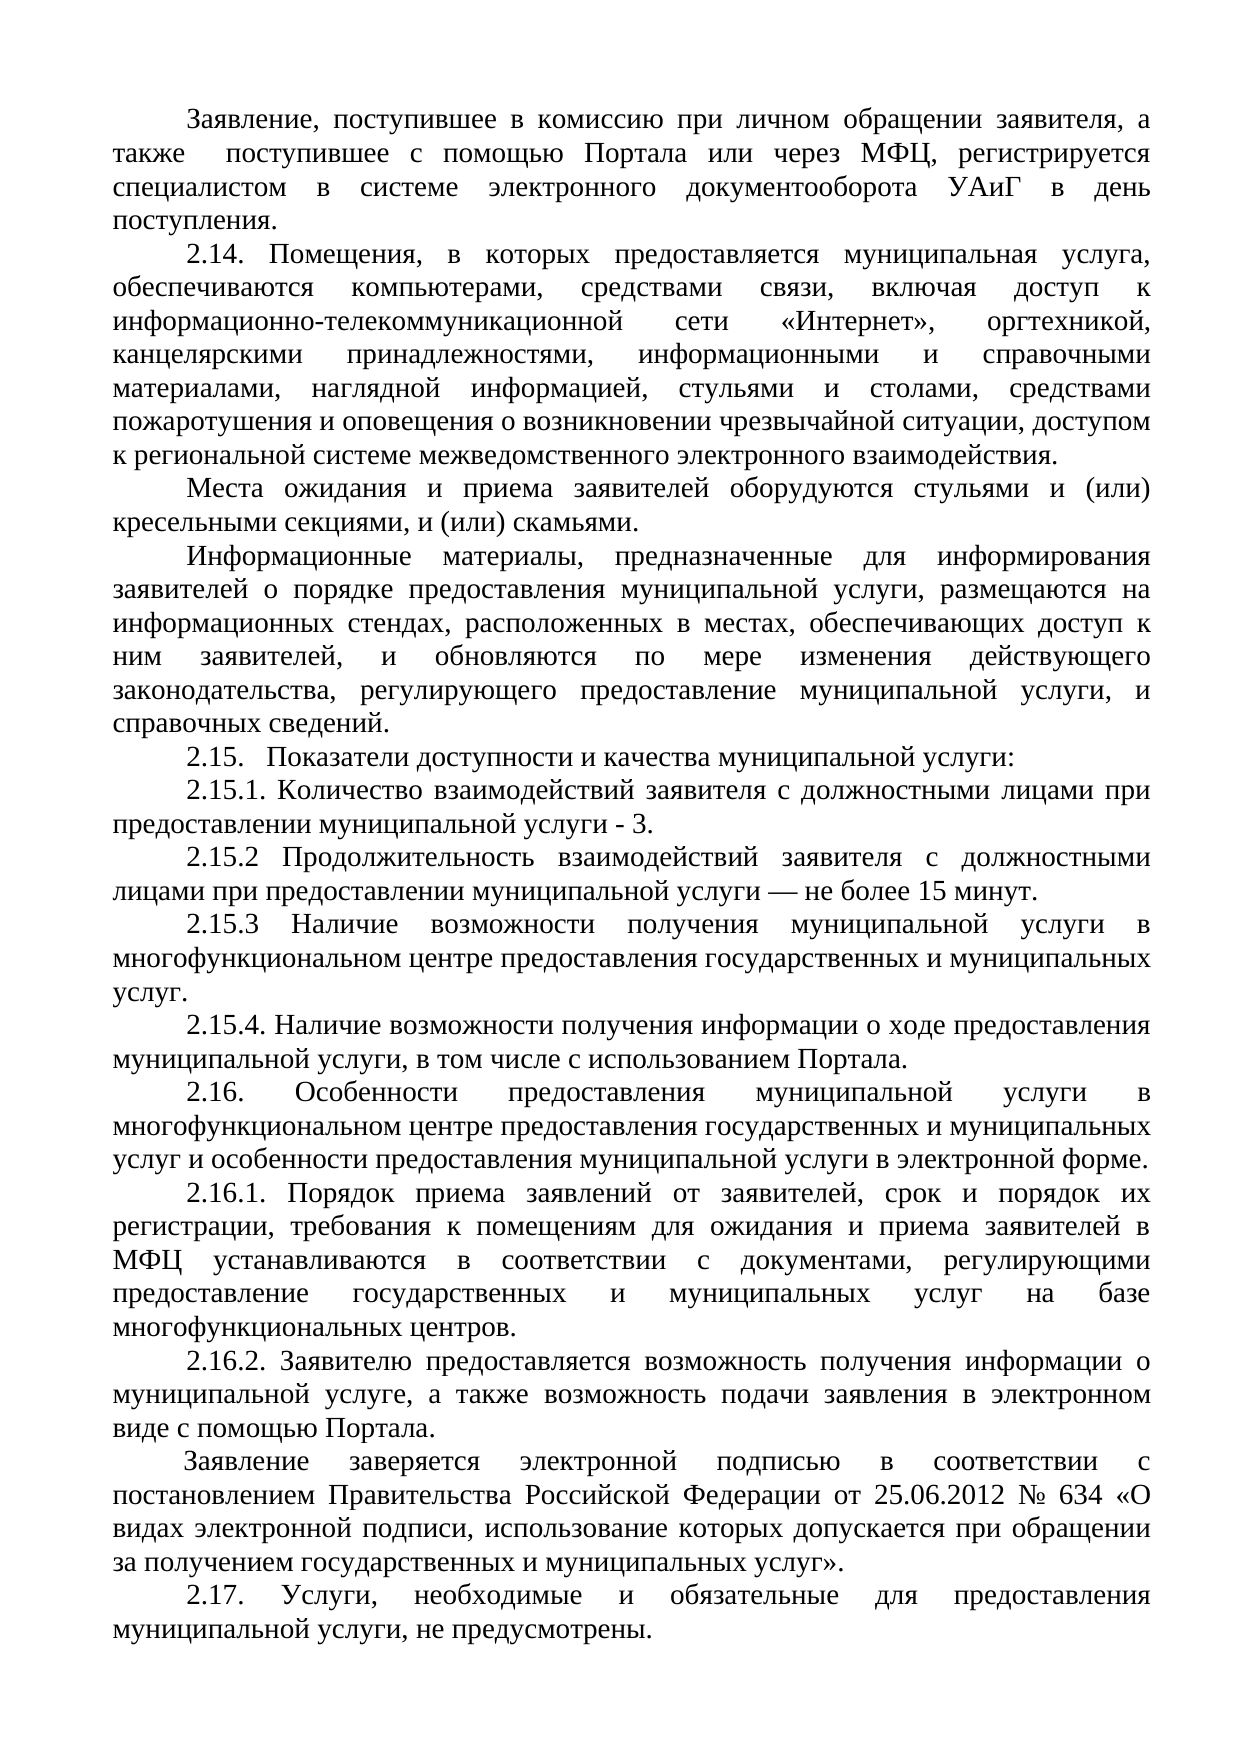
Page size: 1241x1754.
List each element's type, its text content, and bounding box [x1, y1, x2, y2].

text 2.17. Услуги, необходимые и обязательные для предоставления муниципальной услуги, не предусмотрены. [112, 1577, 1152, 1644]
text Места ожидания и приема заявителей оборудуются стульями и (или) кресельными секциями, и (или) скамьями. [112, 471, 1152, 538]
text 2.16. Особенности предоставления муниципальной услуги в многофункциональном центре предоставления государственных и муниципальных услуг и особенности предоставления муниципальной услуги в электронной форме. [112, 1074, 1152, 1175]
text 2.16.2. Заявителю предоставляется возможность получения информации о муниципальной услуге, а также возможность подачи заявления в электронном виде с помощью Портала. [112, 1343, 1152, 1443]
text 2.15.3 Наличие возможности получения муниципальной услуги в многофункциональном центре предоставления государственных и муниципальных услуг. [112, 907, 1152, 1007]
text Информационные материалы, предназначенные для информирования заявителей о порядке предоставления муниципальной услуги, размещаются на информационных стендах, расположенных в местах, обеспечивающих доступ к ним заявителей, и обновляются по мере изменения действующего законодательства, регулирующего предоставление муниципальной услуги, и справочных сведений. [112, 538, 1152, 739]
text Заявление заверяется электронной подписью в соответствии с постановлением Правительства Российской Федерации от 25.06.2012 № 634 «О видах электронной подписи, использование которых допускается при обращении за получением государственных и муниципальных услуг». [112, 1443, 1152, 1577]
text Заявление, поступившее в комиссию при личном обращении заявителя, а также поступившее с помощью Портала или через МФЦ, регистрируется специалистом в системе электронного документооборота УАиГ в день поступления. [112, 102, 1152, 236]
text 2.14. Помещения, в которых предоставляется муниципальная услуга, обеспечиваются компьютерами, средствами связи, включая доступ к информационно-телекоммуникационной сети «Интернет», оргтехникой, канцелярскими принадлежностями, информационными и справочными материалами, наглядной информацией, стульями и столами, средствами пожаротушения и оповещения о возникновении чрезвычайной ситуации, доступом к региональной системе межведомственного электронного взаимодействия. [112, 236, 1152, 471]
text 2.15.1. Количество взаимодействий заявителя с должностными лицами при предоставлении муниципальной услуги - 3. [112, 772, 1152, 839]
text 2.16.1. Порядок приема заявлений от заявителей, срок и порядок их регистрации, требования к помещениям для ожидания и приема заявителей в МФЦ устанавливаются в соответствии с документами, регулирующими предоставление государственных и муниципальных услуг на базе многофункциональных центров. [112, 1175, 1152, 1343]
text 2.15.2 Продолжительность взаимодействий заявителя с должностными лицами при предоставлении муниципальной услуги — не более 15 минут. [112, 839, 1152, 907]
list 2.15.4. Наличие возможности получения информации о ходе предоставления муниципальной услуги, в том числе с использованием Портала. [112, 1007, 1152, 1074]
text 2.15. Показатели доступности и качества муниципальной услуги: [112, 739, 1152, 772]
